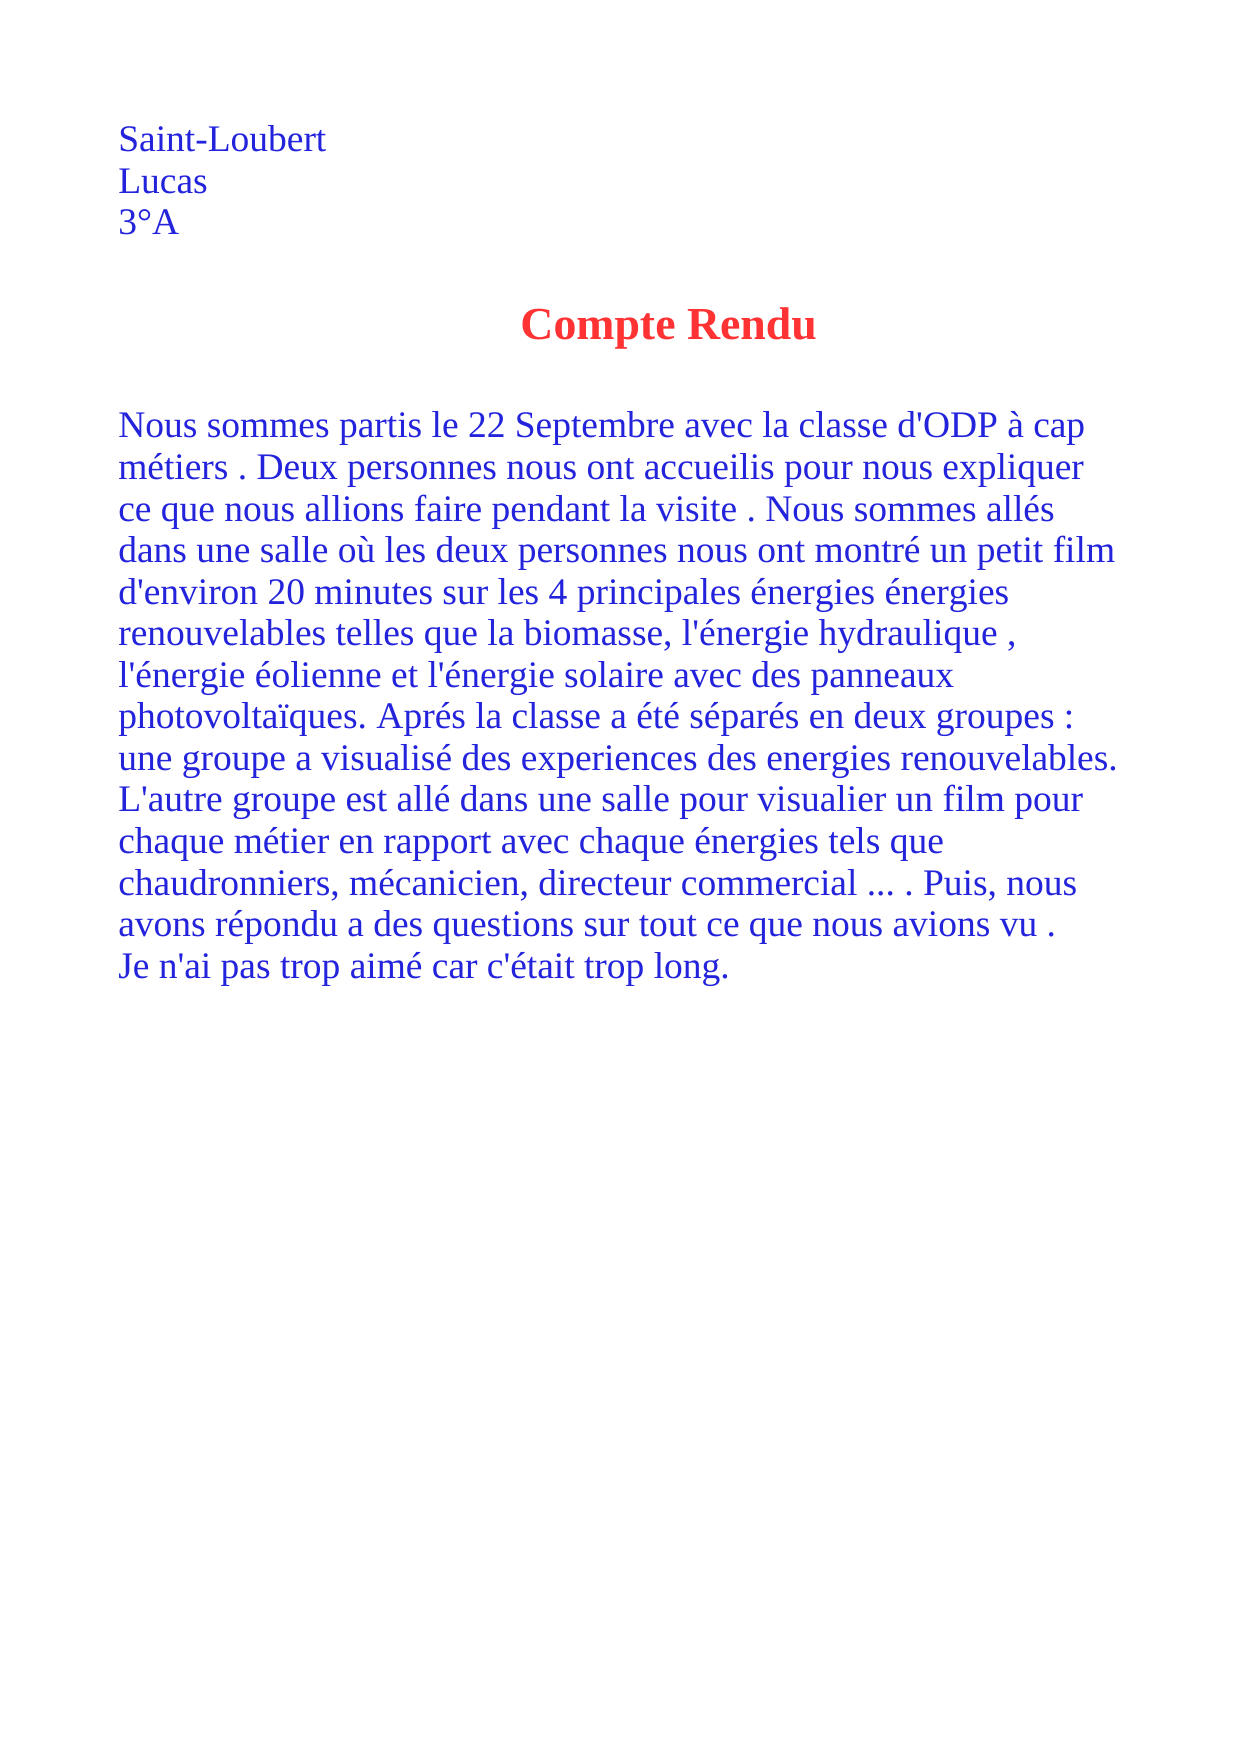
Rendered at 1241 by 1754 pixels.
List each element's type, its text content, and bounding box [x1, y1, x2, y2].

text Lucas [118, 160, 1122, 201]
text 3°A [118, 201, 1122, 243]
text Compte Rendu [118, 298, 1122, 349]
text Saint-Loubert [118, 118, 1122, 160]
text Je n'ai pas trop aimé car c'était trop long. [118, 945, 1122, 986]
text Nous sommes partis le 22 Septembre avec la classe d'ODP à cap métiers . Deux personnes nous ont accueilis pour nous expliquer ce que nous allions faire pendant la visite . Nous sommes allés dans une salle où les deux personnes nous ont montré un petit film d'environ 20 minutes sur les 4 principales énergies énergies renouvelables telles que la biomasse, l'énergie hydraulique , l'énergie éolienne et l'énergie solaire avec des panneaux photovoltaïques. Aprés la classe a été séparés en deux groupes : une groupe a visualisé des experiences des energies renouvelables. L'autre groupe est allé dans une salle pour visualier un film pour chaque métier en rapport avec chaque énergies tels que chaudronniers, mécanicien, directeur commercial ... . Puis, nous avons répondu a des questions sur tout ce que nous avions vu . [118, 404, 1122, 945]
